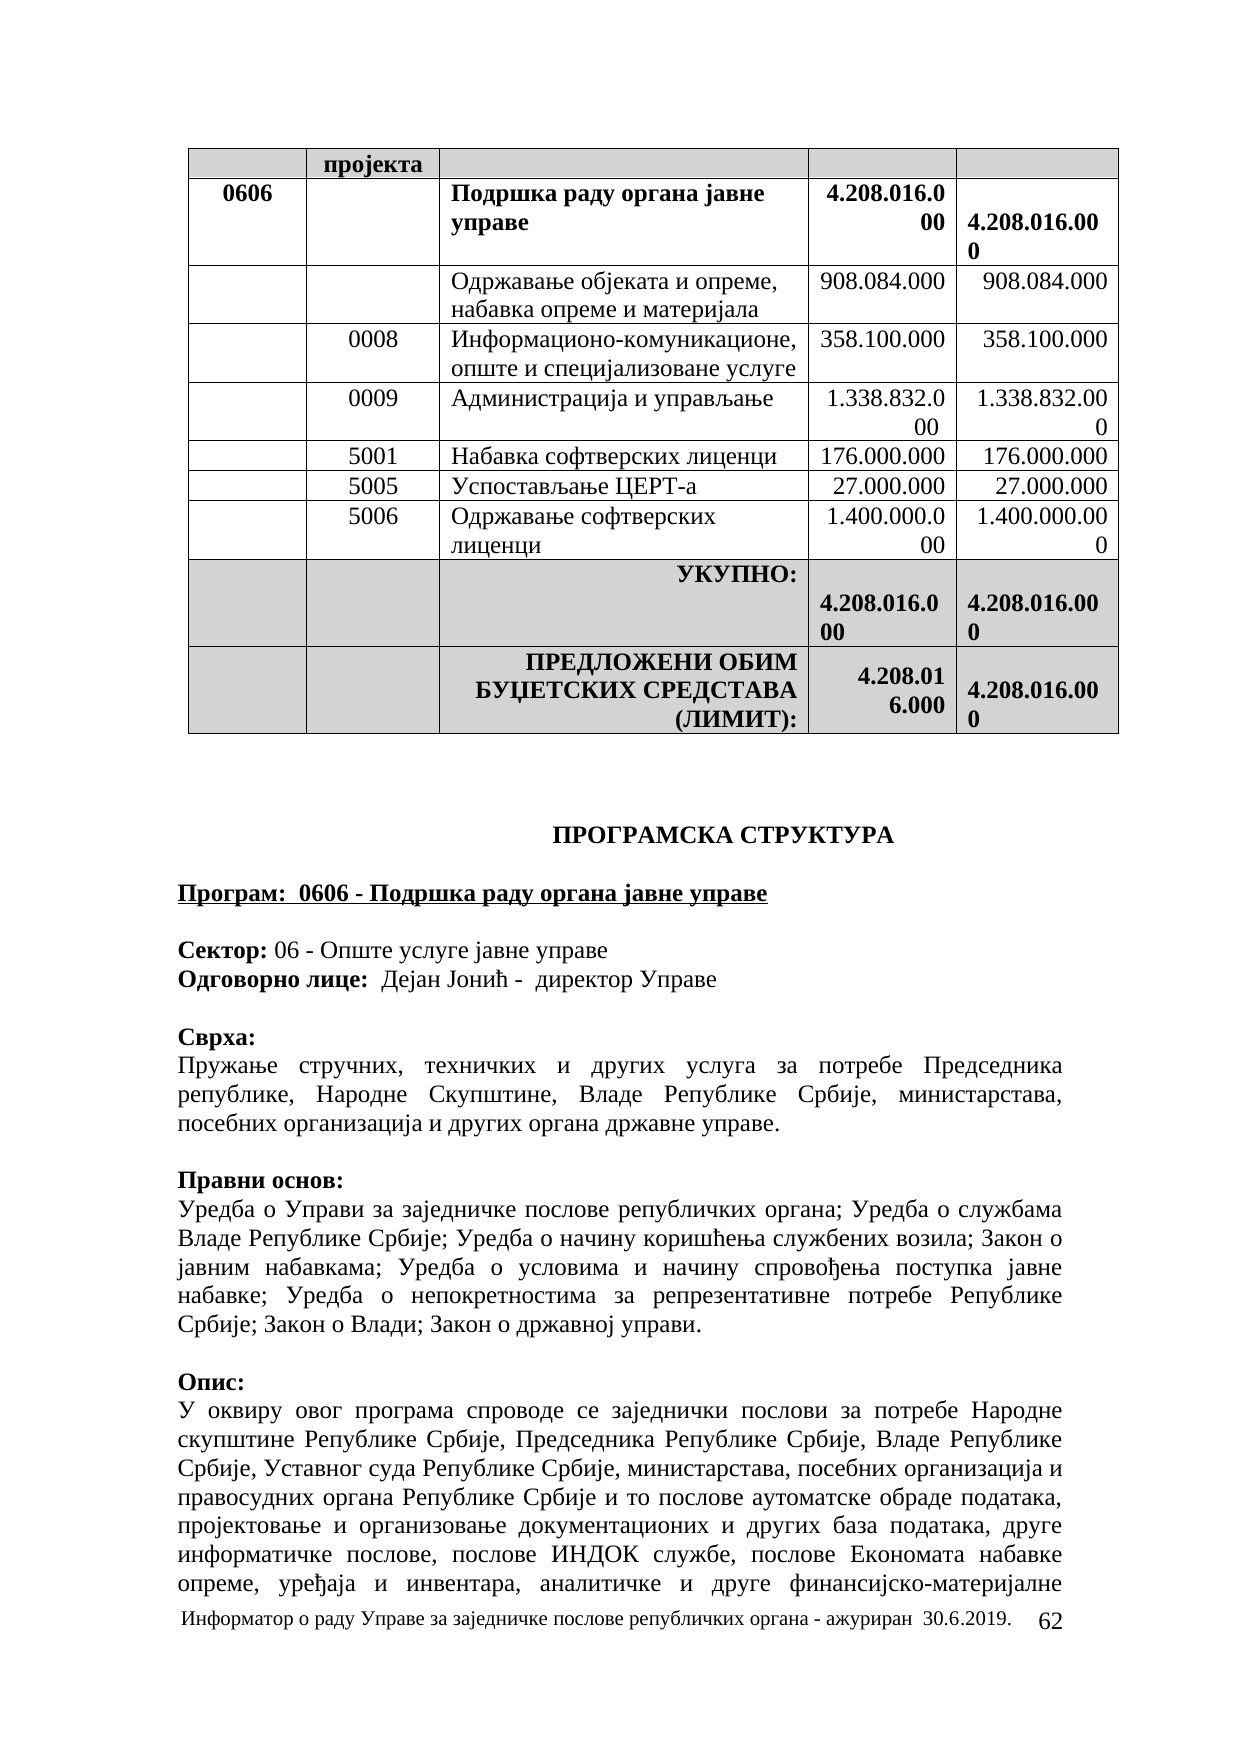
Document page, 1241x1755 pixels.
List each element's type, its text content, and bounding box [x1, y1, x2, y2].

table_cell 358.100.000 [957, 324, 1118, 382]
table_cell 176.000.000 [957, 441, 1118, 470]
text Уредба о Управи за заједничке послове републичких органа; Уредба о службама Владе Републике Србије; Уредба о начину коришћења службених возила; Закон о јавним набавкама; Уредба о условима и начину спровођења поступка јавне набавке; Уредба о непокретностима за репрезентативне потребе Републике Србије; Закон о Влади; Закон о државној управи. [177, 1194, 1063, 1338]
table_cell Успостављање ЦЕРТ-а [440, 471, 808, 500]
text Програм: 0606 - Подршка раду органа јавне управе [177, 849, 1063, 907]
table_cell 358.100.000 [809, 324, 956, 382]
table_cell УКУПНО: [440, 560, 808, 646]
text Правни основ: [177, 1165, 1063, 1194]
table_cell 176.000.000 [809, 441, 956, 470]
table_cell 4.208.016.000 [809, 179, 956, 265]
table_cell 0008 [307, 324, 439, 382]
table_cell Одржавање софтверских лиценци [440, 501, 808, 558]
text Опис: У оквиру овог програма спроводе се заједнички послови за потребе Народне скупштине Републике Србије, Председника Републике Србије, Владе Републике Србије, Уставног суда Републике Србије, министарстава, посебних организација и правосудних органа Републике Србије и то послове аутоматске обраде података, пројектовање и организовање документационих и других база података, друге информатичке послове, послове ИНДОК службе, послове Економата набавке опреме, уређаја и инвентара, аналитичке и друге финансијско-материјалне [177, 1338, 1063, 1597]
table_cell [957, 149, 1118, 177]
table_cell 908.084.000 [957, 266, 1118, 323]
table_cell 4.208.016.000 [957, 560, 1118, 646]
table_cell 0606 [189, 179, 306, 265]
table_cell [189, 324, 306, 382]
table_cell Информационо-комуникационе, опште и специјализоване услуге [440, 324, 808, 382]
table_cell 1.338.832.000 [809, 383, 956, 440]
table_cell 0009 [307, 383, 439, 440]
table_cell Администрација и управљање [440, 383, 808, 440]
text Сектор: 06 - Опште услуге јавне управе Одговорно лице: Дејан Јонић - директор Управе [177, 907, 1063, 993]
table_cell 1.400.000.000 [809, 501, 956, 558]
table_cell [307, 179, 439, 265]
table_cell Набавка софтверских лиценци [440, 441, 808, 470]
table_cell [189, 560, 306, 646]
table_cell [307, 266, 439, 323]
table_cell [809, 149, 956, 177]
table_cell 5001 [307, 441, 439, 470]
text Сврха: Пружање стручних, техничких и других услуга за потребе Председника републике, Народне Скупштине, Владе Републике Србије, министарстава, посебних организација и других органа државне управе. [177, 993, 1063, 1137]
table_cell 27.000.000 [957, 471, 1118, 500]
table_cell [189, 647, 306, 733]
table_cell 4.208.016.000 [957, 179, 1118, 265]
table_cell ПРЕДЛОЖЕНИ ОБИМ БУЏЕТСКИХ СРЕДСТАВА (ЛИМИТ): [440, 647, 808, 733]
table_cell [189, 471, 306, 500]
table_cell [307, 647, 439, 733]
table_cell Подршка раду органа јавне управе [440, 179, 808, 265]
table_cell [440, 149, 808, 177]
table_cell Одржавање објеката и oпреме, набавка опреме и материјала [440, 266, 808, 323]
table_cell 1.400.000.000 [957, 501, 1118, 558]
table_cell [307, 560, 439, 646]
table_cell [189, 441, 306, 470]
table_cell 5006 [307, 501, 439, 558]
table_cell 4.208.016.000 [809, 647, 956, 733]
table_cell [189, 383, 306, 440]
table_cell [189, 501, 306, 558]
table_cell [189, 266, 306, 323]
text ПРОГРАМСКА СТРУКТУРА [477, 820, 1063, 849]
table_cell 5005 [307, 471, 439, 500]
table_cell [189, 149, 306, 177]
table_cell 1.338.832.000 [957, 383, 1118, 440]
table_cell пројекта [307, 149, 439, 177]
table_cell 27.000.000 [809, 471, 956, 500]
table_cell 4.208.016.000 [809, 560, 956, 646]
table_cell 4.208.016.000 [957, 647, 1118, 733]
table_cell 908.084.000 [809, 266, 956, 323]
